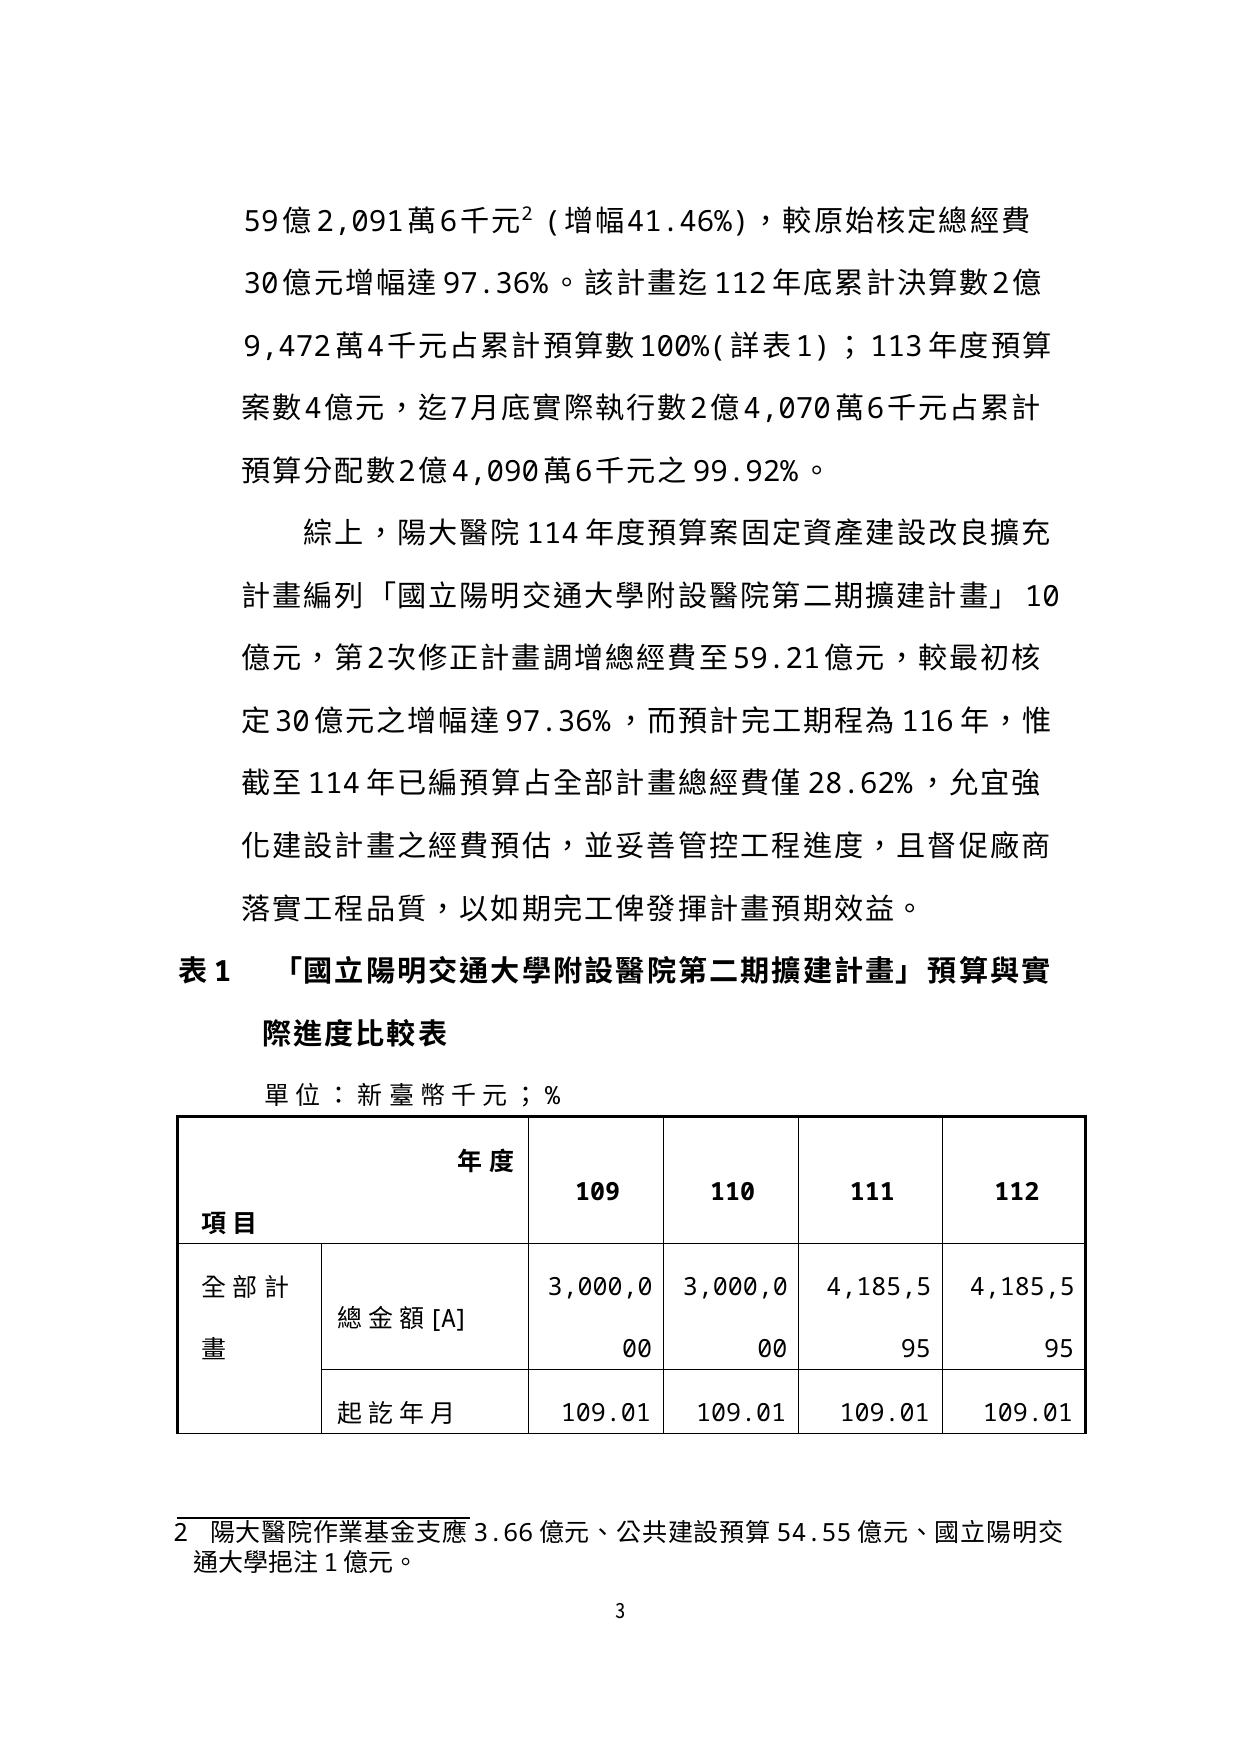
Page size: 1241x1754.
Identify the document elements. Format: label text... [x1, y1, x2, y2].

table_cell 109.01 [943, 1370, 1084, 1432]
table_cell 起訖年月 [322, 1370, 528, 1432]
table_header 年度 項目 [179, 1118, 528, 1243]
table_cell 3,000,000 [664, 1244, 798, 1369]
table_header 109 [529, 1118, 663, 1243]
table_cell 109.01 [799, 1370, 942, 1432]
table_cell 4,185,595 [799, 1244, 942, 1369]
table_cell 3,000,000 [529, 1244, 663, 1369]
table_header 110 [664, 1118, 798, 1243]
table_cell 總金額[A] [322, 1244, 528, 1369]
table_cell 109.01 [664, 1370, 798, 1432]
table_cell 4,185,595 [943, 1244, 1084, 1369]
table_header 112 [943, 1118, 1084, 1243]
table_cell 全部計畫 [179, 1244, 321, 1432]
table_cell 109.01 [529, 1370, 663, 1432]
text 59億2,091萬6千元(增幅41.46%)，較原始核定總經費30億元增幅達97.36%。該計畫迄112年底累計決算數2億9,472萬4千元占累計預算數100%(詳表1)；113年度預算案數4億元，迄7月底實際執行數2億4,070萬6千元占累計預算分配數2億4,090萬6千元之99.92%。 [236, 177, 1063, 490]
text 陽大醫院作業基金支應3.66億元、公共建設預算54.55億元、國立陽明交通大學挹注1億元。 [173, 1518, 1063, 1577]
text 綜上，陽大醫院114年度預算案固定資產建設改良擴充計畫編列「國立陽明交通大學附設醫院第二期擴建計畫」10億元，第2次修正計畫調增總經費至59.21億元，較最初核定30億元之增幅達97.36%，而預計完工期程為116年，惟截至114年已編預算占全部計畫總經費僅28.62%，允宜強化建設計畫之經費預估，並妥善管控工程進度，且督促廠商落實工程品質，以如期完工俾發揮計畫預期效益。 [236, 490, 1063, 927]
table_header 111 [799, 1118, 942, 1243]
text 表1 「國立陽明交通大學附設醫院第二期擴建計畫」預算與實際進度比較表 單位：新臺幣千元；% [177, 927, 1063, 1115]
